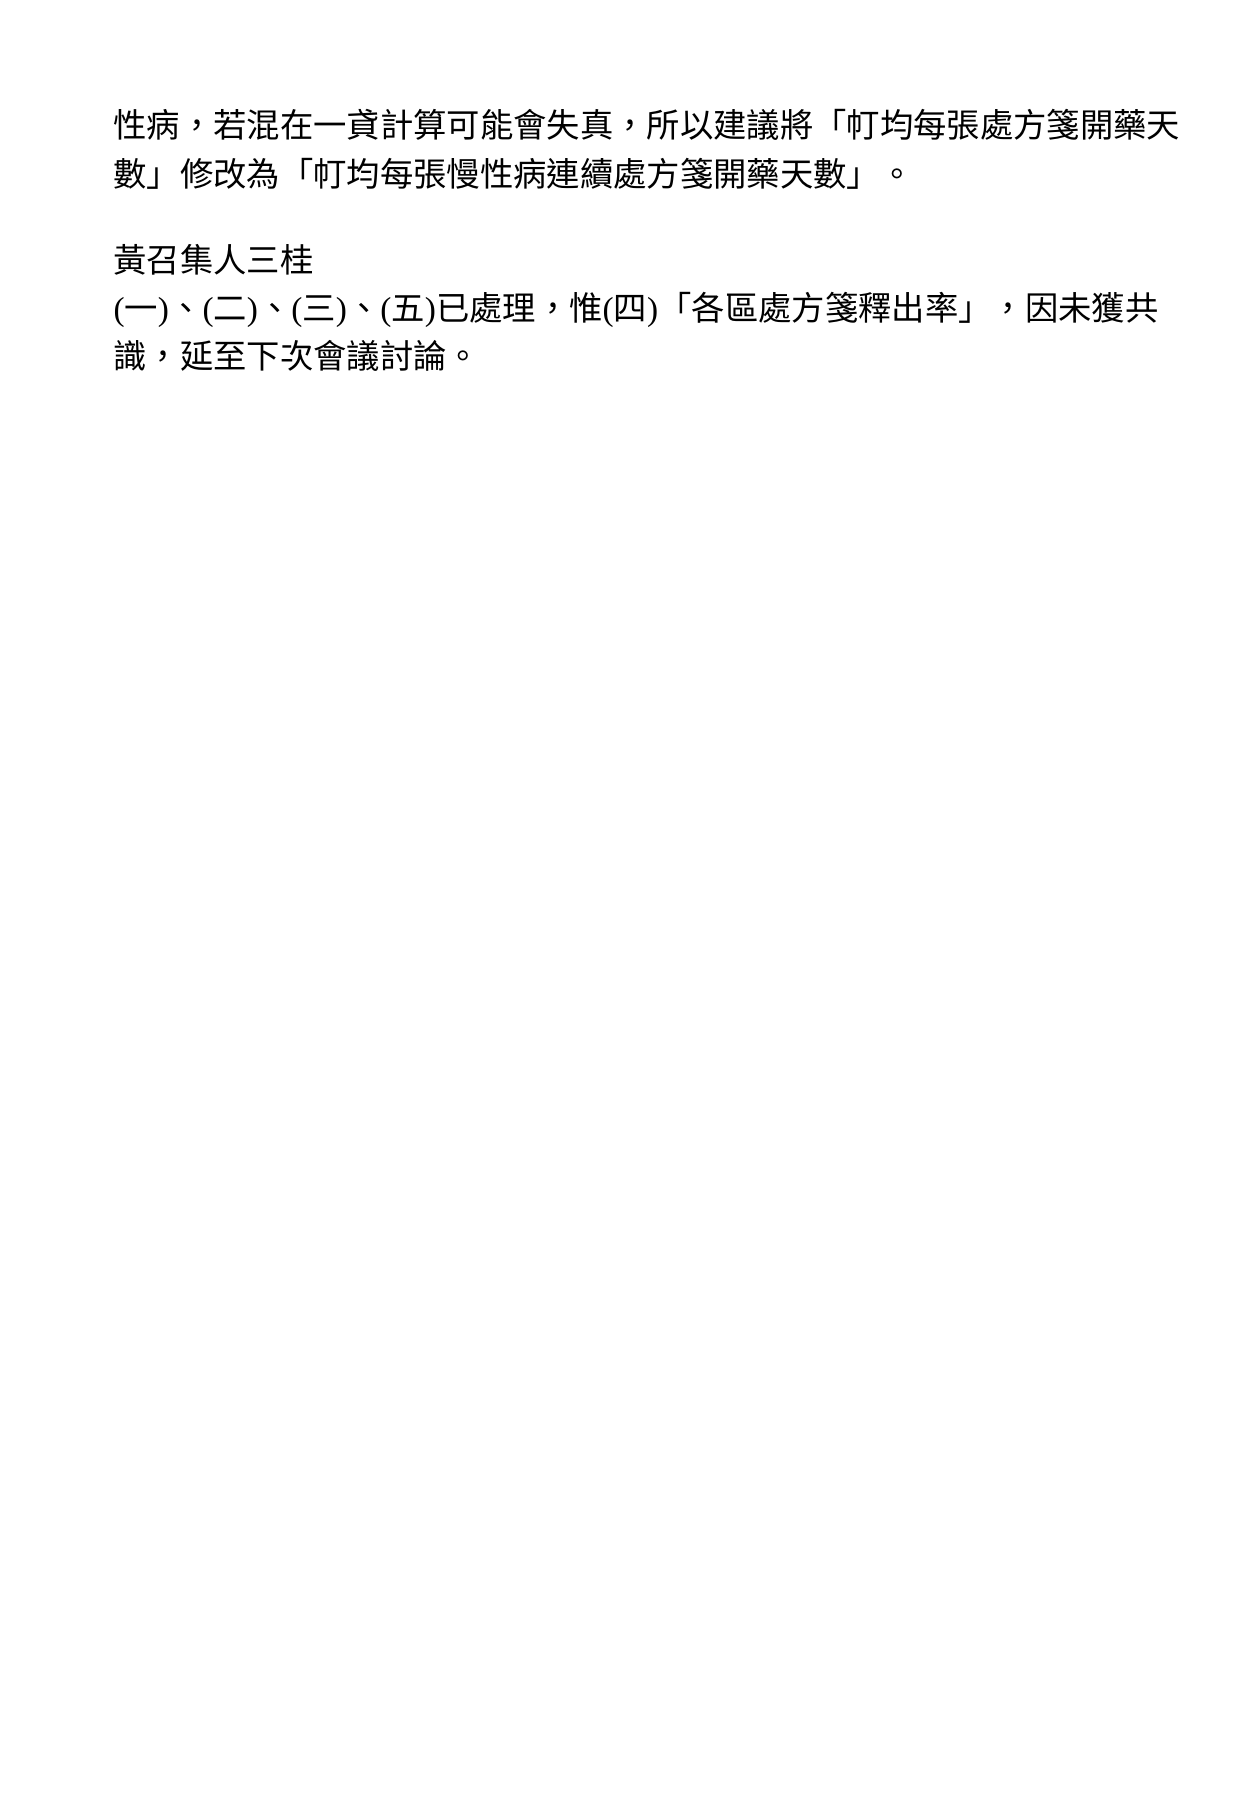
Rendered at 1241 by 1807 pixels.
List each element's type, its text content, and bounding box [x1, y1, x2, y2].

text 性病，若混在一貣計算可能會失真，所以建議將「帄均每張處方箋開藥天數」修改為「帄均每張慢性病連續處方箋開藥天數」。 [113, 99, 1184, 196]
text (一)、(二)、(三)、(五)已處理，惟(四)「各區處方箋釋出率」，因未獲共識，延至下次會議討論。 [113, 282, 1184, 378]
text 黃召集人三桂 [113, 234, 1184, 282]
